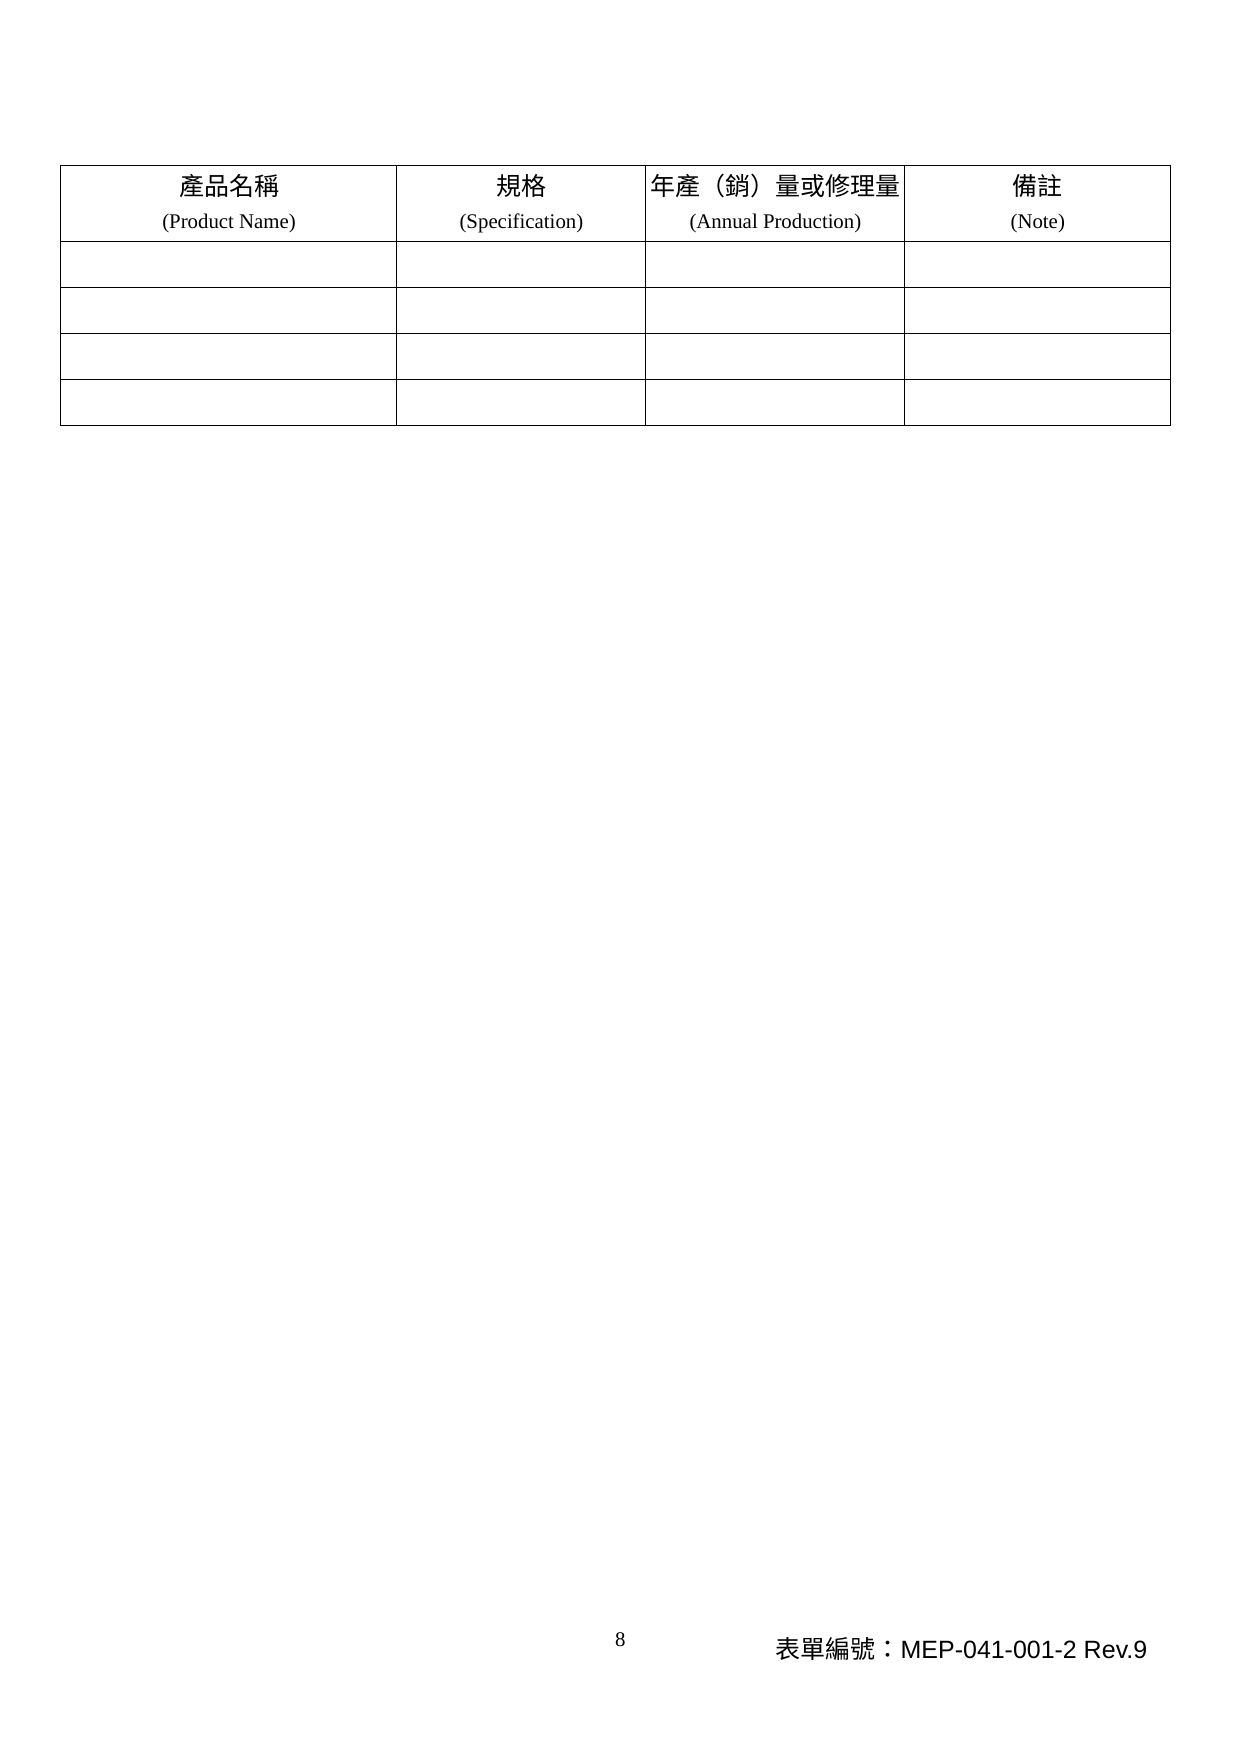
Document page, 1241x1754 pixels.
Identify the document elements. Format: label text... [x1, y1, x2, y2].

table_cell [61, 334, 396, 379]
table_cell [905, 288, 1170, 333]
table_cell [397, 288, 645, 333]
table_cell 年產（銷）量或修理量 (Annual Production) [646, 166, 904, 241]
table_cell [646, 242, 904, 287]
table_cell [905, 242, 1170, 287]
table_cell [646, 380, 904, 425]
table_cell [61, 242, 396, 287]
table_cell 備註 (Note) [905, 166, 1170, 241]
table_cell [397, 380, 645, 425]
table_cell [61, 288, 396, 333]
table_cell [397, 334, 645, 379]
table_cell [61, 380, 396, 425]
table_cell [646, 334, 904, 379]
table_cell 規格 (Specification) [397, 166, 645, 241]
table_cell 產品名稱 (Product Name) [61, 166, 396, 241]
table_cell [905, 380, 1170, 425]
table_cell [905, 334, 1170, 379]
table_cell [397, 242, 645, 287]
table_cell [646, 288, 904, 333]
